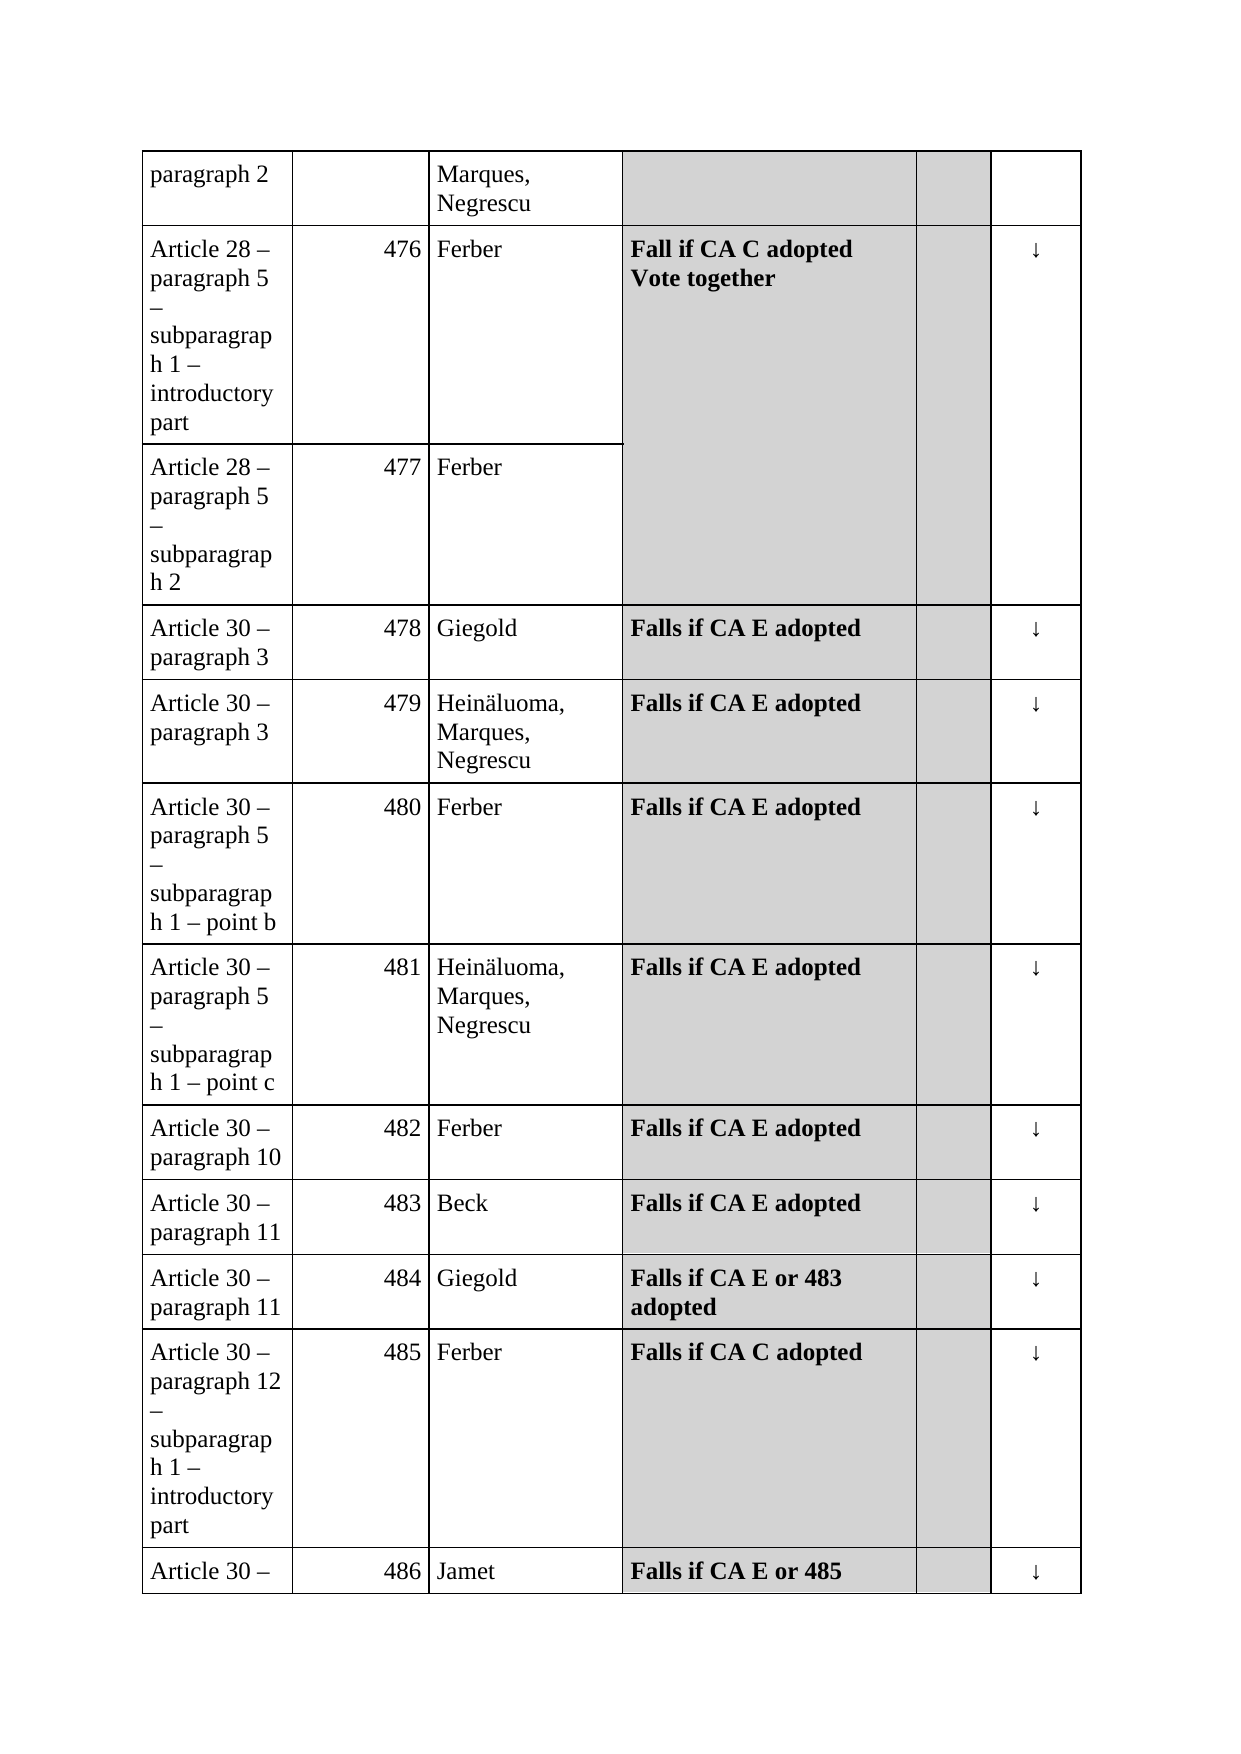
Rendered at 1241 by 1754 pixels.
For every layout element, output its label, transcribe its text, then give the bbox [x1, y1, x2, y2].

table_cell Article 28 – paragraph 5 – subparagraph 1 – introductory part [143, 226, 292, 443]
table_cell 484 [293, 1255, 428, 1328]
table_cell Falls if CA E adopted [623, 1106, 916, 1179]
table_cell ↓ [992, 1180, 1080, 1253]
table_cell Article 30 – paragraph 10 [143, 1106, 292, 1179]
table_cell 477 [293, 445, 428, 604]
table_cell ↓ [992, 1255, 1080, 1328]
table_cell Ferber [430, 226, 622, 443]
table_cell [992, 152, 1080, 225]
table_cell [917, 1255, 990, 1328]
table_cell 476 [293, 226, 428, 443]
table_cell Falls if CA E adopted [623, 606, 916, 679]
table_cell Article 30 – paragraph 5 – subparagraph 1 – point c [143, 945, 292, 1104]
table_cell 482 [293, 1106, 428, 1179]
table_cell Ferber [430, 1330, 622, 1547]
table_cell 478 [293, 606, 428, 679]
table_cell [917, 784, 990, 943]
table_cell [917, 1330, 990, 1547]
table_cell 481 [293, 945, 428, 1104]
table_cell ↓ [992, 945, 1080, 1104]
table_cell [917, 1548, 990, 1592]
table_cell Ferber [430, 1106, 622, 1179]
table_cell ↓ [992, 606, 1080, 679]
table_cell ↓ [992, 680, 1080, 782]
table_cell Article 30 – paragraph 3 [143, 606, 292, 679]
table_cell Article 30 – paragraph 11 [143, 1255, 292, 1328]
table_cell Falls if CA E adopted [623, 1180, 916, 1253]
table_cell Article 30 – paragraph 5 – subparagraph 1 – point b [143, 784, 292, 943]
table_cell Ferber [430, 784, 622, 943]
table_cell Giegold [430, 1255, 622, 1328]
table_cell [293, 152, 428, 225]
table_cell Heinäluoma, Marques, Negrescu [430, 680, 622, 782]
table_cell ↓ [992, 1106, 1080, 1179]
table_cell Fall if CA C adopted Vote together [623, 226, 916, 604]
table_cell [917, 606, 990, 679]
table_cell paragraph 2 [143, 152, 292, 225]
table_cell [917, 945, 990, 1104]
table_cell ↓ [992, 1548, 1080, 1592]
table_cell Article 30 – paragraph 12 – subparagraph 1 – introductory part [143, 1330, 292, 1547]
table_cell 479 [293, 680, 428, 782]
table_cell Article 30 – paragraph 11 [143, 1180, 292, 1253]
table_cell [917, 680, 990, 782]
table_cell 486 [293, 1548, 428, 1592]
table_cell Giegold [430, 606, 622, 679]
table_cell Ferber [430, 445, 622, 604]
table_cell ↓ [992, 1330, 1080, 1547]
table_cell Article 30 – paragraph 3 [143, 680, 292, 782]
table_cell Falls if CA E adopted [623, 945, 916, 1104]
table_cell [917, 1180, 990, 1253]
table_cell [917, 226, 990, 604]
table_cell [917, 152, 990, 225]
table_cell 483 [293, 1180, 428, 1253]
table_cell Falls if CA E adopted [623, 784, 916, 943]
table_cell 485 [293, 1330, 428, 1547]
table_cell Article 30 – [143, 1548, 292, 1592]
table_cell Heinäluoma, Marques, Negrescu [430, 945, 622, 1104]
table_cell ↓ [992, 226, 1080, 604]
table_cell 480 [293, 784, 428, 943]
table_cell Falls if CA E adopted [623, 680, 916, 782]
table_cell Article 28 – paragraph 5 – subparagraph 2 [143, 445, 292, 604]
table_cell Jamet [430, 1548, 622, 1592]
table_cell Beck [430, 1180, 622, 1253]
table_cell Marques, Negrescu [430, 152, 622, 225]
table_cell Falls if CA E or 483 adopted [623, 1255, 916, 1328]
table_cell [623, 152, 916, 225]
table_cell ↓ [992, 784, 1080, 943]
table_cell [917, 1106, 990, 1179]
table_cell Falls if CA E or 485 [623, 1548, 916, 1592]
table_cell Falls if CA C adopted [623, 1330, 916, 1547]
